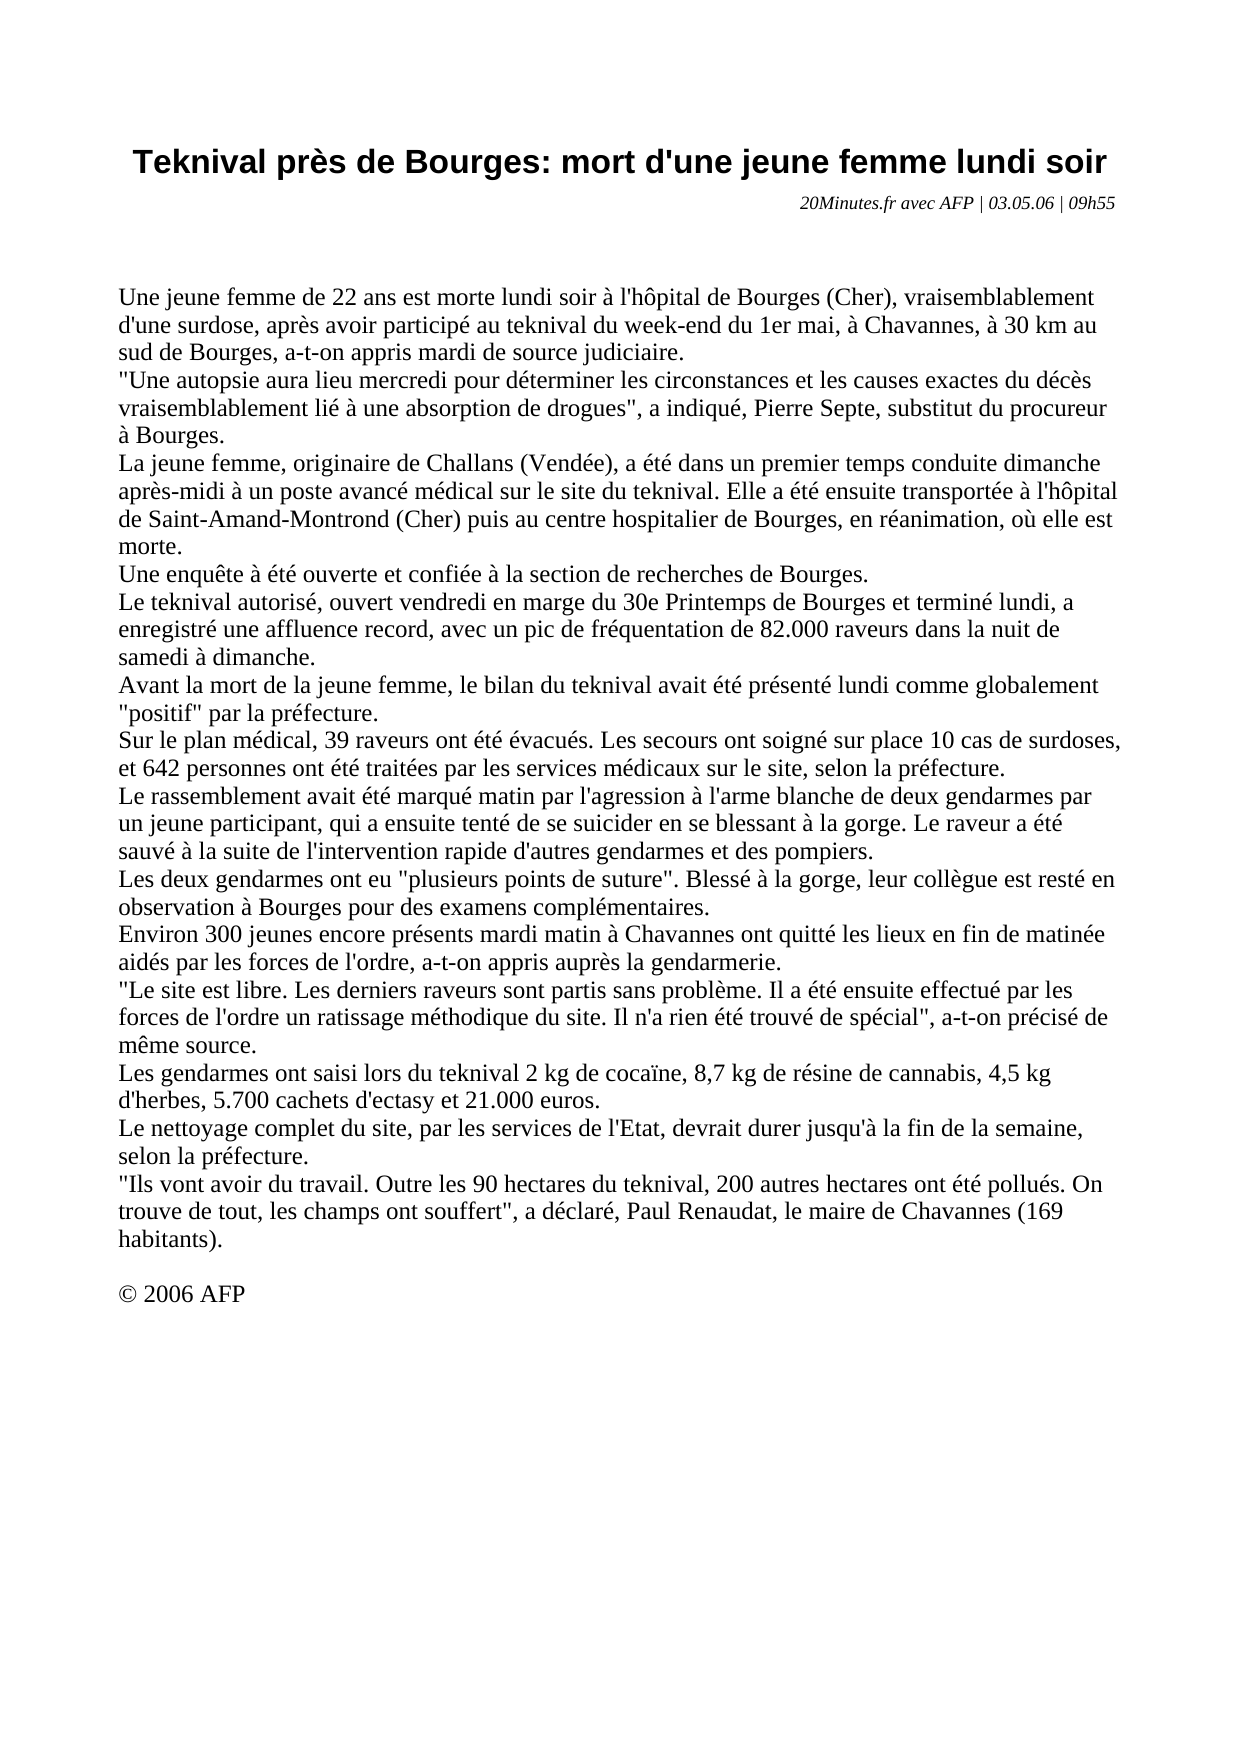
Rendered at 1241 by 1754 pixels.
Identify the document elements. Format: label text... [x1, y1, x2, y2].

table_header 20Minutes.fr avec AFP | 03.05.06 | 09h55 [118, 193, 1122, 255]
subtitle Teknival près de Bourges: mort d'une jeune femme lundi soir [118, 143, 1122, 181]
table_header Une jeune femme de 22 ans est morte lundi soir à l'hôpital de Bourges (Cher), vraisemblablement d'une surdose, après avoir participé au teknival du week-end du 1er mai, à Chavannes, à 30 km au sud de Bourges, a-t-on appris mardi de source judiciaire. "Une autopsie aura lieu mercredi pour déterminer les circonstances et les causes exactes du décès vraisemblablement lié à une absorption de drogues", a indiqué, Pierre Septe, substitut du procureur à Bourges. La jeune femme, originaire de Challans (Vendée), a été dans un premier temps conduite dimanche après-midi à un poste avancé médical sur le site du teknival. Elle a été ensuite transportée à l'hôpital de Saint-Amand-Montrond (Cher) puis au centre hospitalier de Bourges, en réanimation, où elle est morte. Une enquête à été ouverte et confiée à la section de recherches de Bourges. Le teknival autorisé, ouvert vendredi en marge du 30e Printemps de Bourges et terminé lundi, a enregistré une affluence record, avec un pic de fréquentation de 82.000 raveurs dans la nuit de samedi à dimanche. Avant la mort de la jeune femme, le bilan du teknival avait été présenté lundi comme globalement "positif" par la préfecture. Sur le plan médical, 39 raveurs ont été évacués. Les secours ont soigné sur place 10 cas de surdoses, et 642 personnes ont été traitées par les services médicaux sur le site, selon la préfecture. Le rassemblement avait été marqué matin par l'agression à l'arme blanche de deux gendarmes par un jeune participant, qui a ensuite tenté de se suicider en se blessant à la gorge. Le raveur a été sauvé à la suite de l'intervention rapide d'autres gendarmes et des pompiers. Les deux gendarmes ont eu "plusieurs points de suture". Blessé à la gorge, leur collègue est resté en observation à Bourges pour des examens complémentaires. Environ 300 jeunes encore présents mardi matin à Chavannes ont quitté les lieux en fin de matinée aidés par les forces de l'ordre, a-t-on appris auprès la gendarmerie. "Le site est libre. Les derniers raveurs sont partis sans problème. Il a été ensuite effectué par les forces de l'ordre un ratissage méthodique du site. Il n'a rien été trouvé de spécial", a-t-on précisé de même source. Les gendarmes ont saisi lors du teknival 2 kg de cocaïne, 8,7 kg de résine de cannabis, 4,5 kg d'herbes, 5.700 cachets d'ectasy et 21.000 euros. Le nettoyage complet du site, par les services de l'Etat, devrait durer jusqu'à la fin de la semaine, selon la préfecture. "Ils vont avoir du travail. Outre les 90 hectares du teknival, 200 autres hectares ont été pollués. On trouve de tout, les champs ont souffert", a déclaré, Paul Renaudat, le maire de Chavannes (169 habitants). [118, 283, 1122, 1253]
table_header © 2006 AFP [118, 1281, 1122, 1308]
